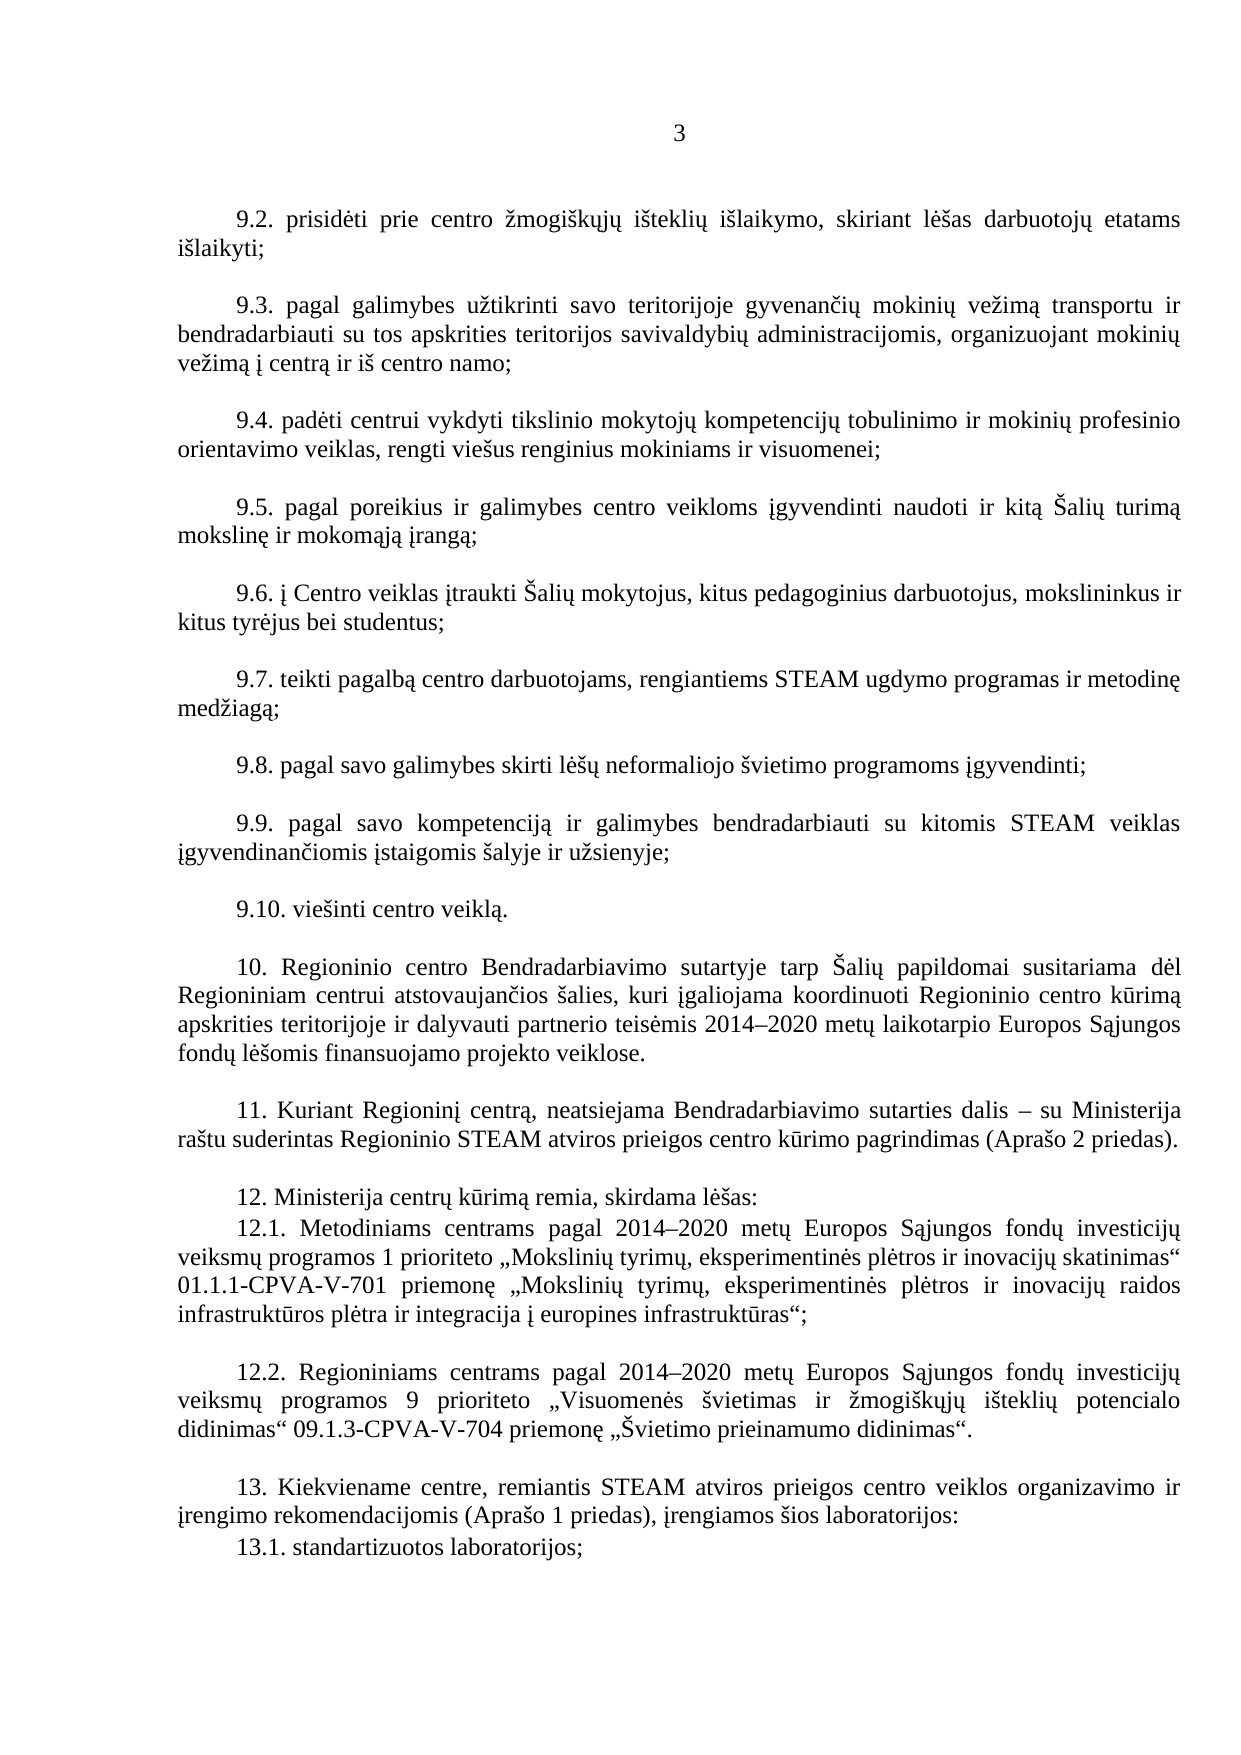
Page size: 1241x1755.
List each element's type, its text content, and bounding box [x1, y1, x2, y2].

text 9.6. į Centro veiklas įtraukti Šalių mokytojus, kitus pedagoginius darbuotojus, mokslininkus ir kitus tyrėjus bei studentus; [177, 578, 1181, 636]
text 9.3. pagal galimybes užtikrinti savo teritorijoje gyvenančių mokinių vežimą transportu ir bendradarbiauti su tos apskrities teritorijos savivaldybių administracijomis, organizuojant mokinių vežimą į centrą ir iš centro namo; [177, 291, 1181, 377]
text 12. Ministerija centrų kūrimą remia, skirdama lėšas: [177, 1182, 1181, 1211]
text 9.8. pagal savo galimybes skirti lėšų neformaliojo švietimo programoms įgyvendinti; [177, 751, 1181, 779]
text 13. Kiekviename centre, remiantis STEAM atviros prieigos centro veiklos organizavimo ir įrengimo rekomendacijomis (Aprašo 1 priedas), įrengiamos šios laboratorijos: [177, 1472, 1181, 1529]
text 9.5. pagal poreikius ir galimybes centro veikloms įgyvendinti naudoti ir kitą Šalių turimą mokslinę ir mokomąją įrangą; [177, 492, 1181, 549]
text 9.4. padėti centrui vykdyti tikslinio mokytojų kompetencijų tobulinimo ir mokinių profesinio orientavimo veiklas, rengti viešus renginius mokiniams ir visuomenei; [177, 406, 1181, 463]
text 12.1. Metodiniams centrams pagal 2014–2020 metų Europos Sąjungos fondų investicijų veiksmų programos 1 prioriteto „Mokslinių tyrimų, eksperimentinės plėtros ir inovacijų skatinimas“ 01.1.1-CPVA-V-701 priemonę „Mokslinių tyrimų, eksperimentinės plėtros ir inovacijų raidos infrastruktūros plėtra ir integracija į europines infrastruktūras“; [177, 1213, 1181, 1328]
text 9.7. teikti pagalbą centro darbuotojams, rengiantiems STEAM ugdymo programas ir metodinę medžiagą; [177, 664, 1181, 722]
text 9.10. viešinti centro veiklą. [177, 894, 1181, 923]
text 9.9. pagal savo kompetenciją ir galimybes bendradarbiauti su kitomis STEAM veiklas įgyvendinančiomis įstaigomis šalyje ir užsienyje; [177, 808, 1181, 866]
text 9.2. prisidėti prie centro žmogiškųjų išteklių išlaikymo, skiriant lėšas darbuotojų etatams išlaikyti; [177, 204, 1181, 262]
text 10. Regioninio centro Bendradarbiavimo sutartyje tarp Šalių papildomai susitariama dėl Regioniniam centrui atstovaujančios šalies, kuri įgaliojama koordinuoti Regioninio centro kūrimą apskrities teritorijoje ir dalyvauti partnerio teisėmis 2014–2020 metų laikotarpio Europos Sąjungos fondų lėšomis finansuojamo projekto veiklose. [177, 952, 1181, 1067]
text 12.2. Regioniniams centrams pagal 2014–2020 metų Europos Sąjungos fondų investicijų veiksmų programos 9 prioriteto „Visuomenės švietimas ir žmogiškųjų išteklių potencialo didinimas“ 09.1.3-CPVA-V-704 priemonę „Švietimo prieinamumo didinimas“. [177, 1357, 1181, 1443]
text 11. Kuriant Regioninį centrą, neatsiejama Bendradarbiavimo sutarties dalis – su Ministerija raštu suderintas Regioninio STEAM atviros prieigos centro kūrimo pagrindimas (Aprašo 2 priedas). [177, 1096, 1181, 1153]
text 13.1. standartizuotos laboratorijos; [177, 1532, 1181, 1560]
